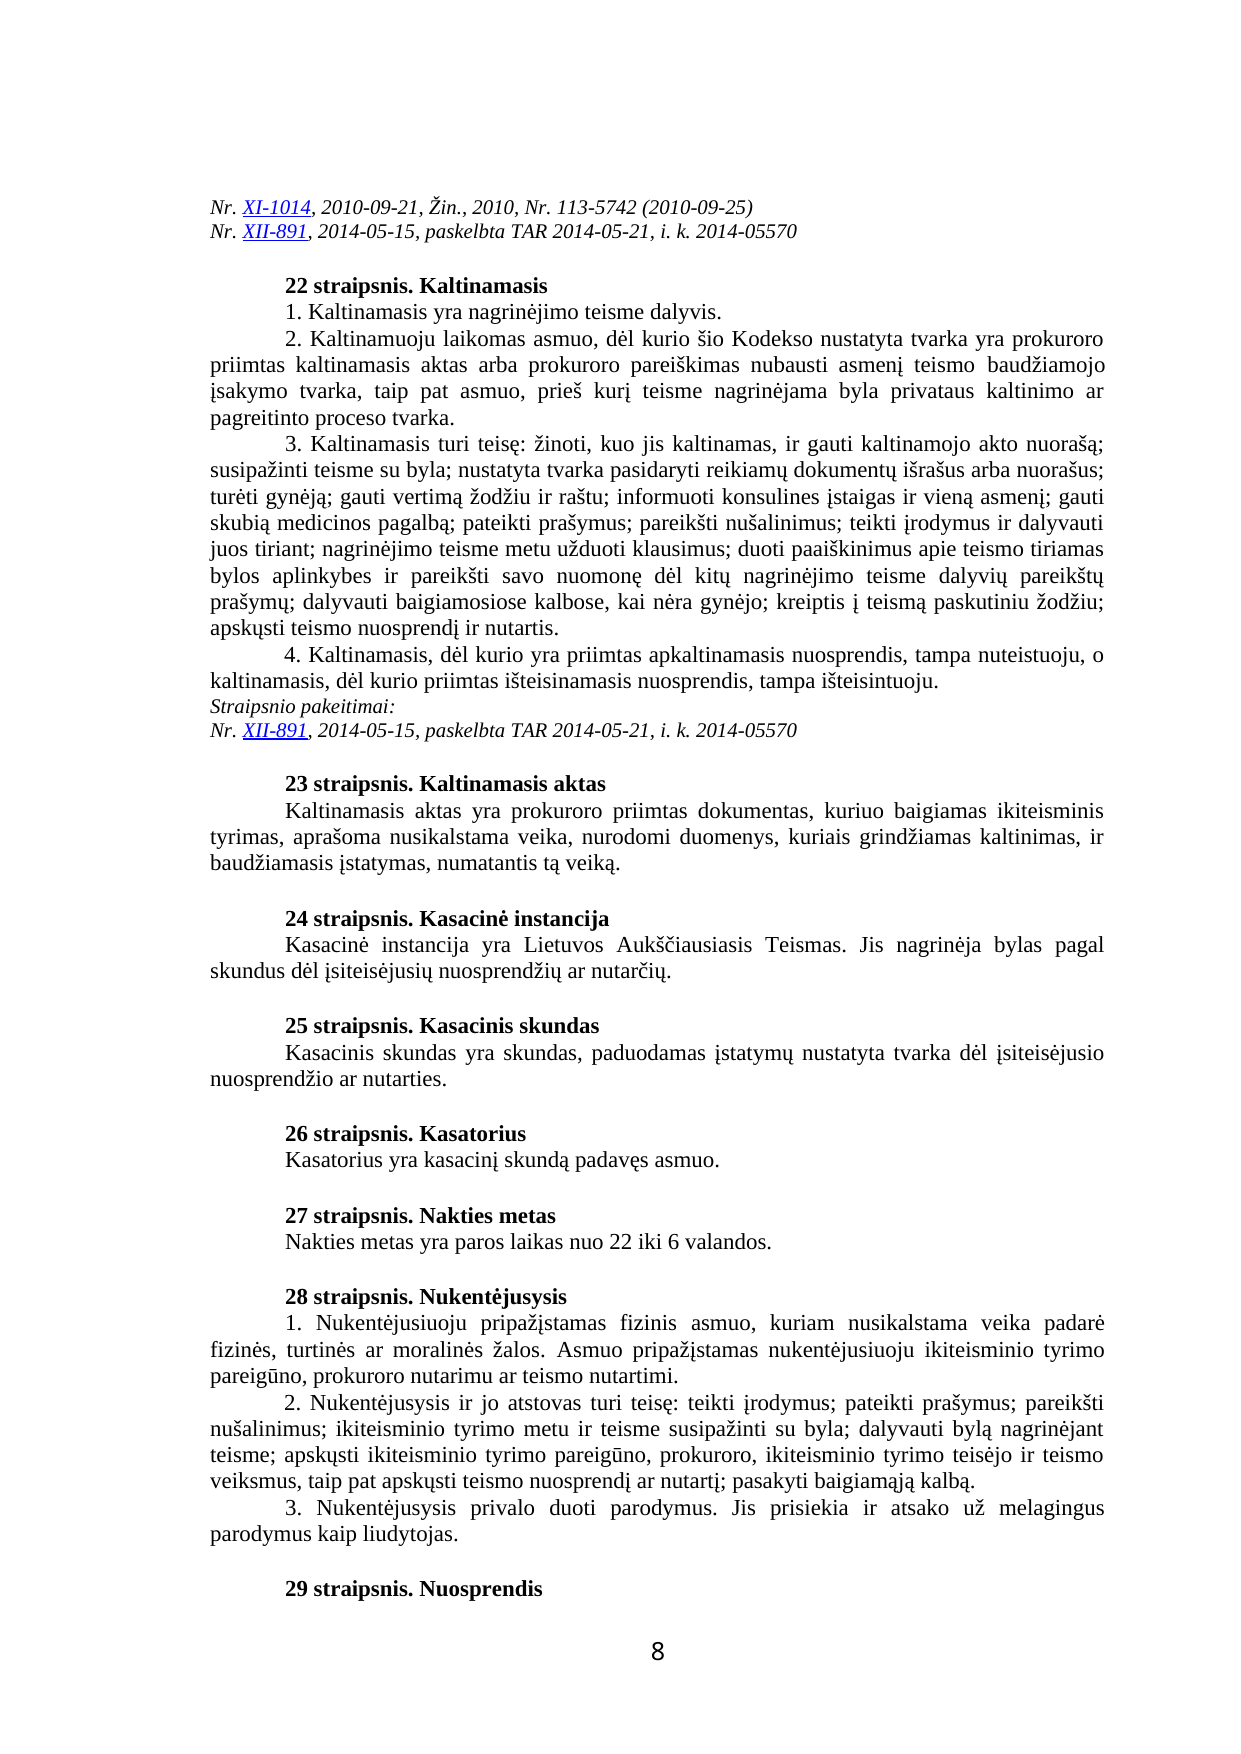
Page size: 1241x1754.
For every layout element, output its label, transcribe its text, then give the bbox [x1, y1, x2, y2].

text Nakties metas yra paros laikas nuo 22 iki 6 valandos. [210, 1228, 1106, 1254]
text 3. Kaltinamasis turi teisę: žinoti, kuo jis kaltinamas, ir gauti kaltinamojo akto nuorašą; susipažinti teisme su byla; nustatyta tvarka pasidaryti reikiamų dokumentų išrašus arba nuorašus; turėti gynėją; gauti vertimą žodžiu ir raštu; informuoti konsulines įstaigas ir vieną asmenį; gauti skubią medicinos pagalbą; pateikti prašymus; pareikšti nušalinimus; teikti įrodymus ir dalyvauti juos tiriant; nagrinėjimo teisme metu užduoti klausimus; duoti paaiškinimus apie teismo tiriamas bylos aplinkybes ir pareikšti savo nuomonę dėl kitų nagrinėjimo teisme dalyvių pareikštų prašymų; dalyvauti baigiamosiose kalbose, kai nėra gynėjo; kreiptis į teismą paskutiniu žodžiu; apskųsti teismo nuosprendį ir nutartis. [210, 430, 1106, 641]
text Straipsnio pakeitimai: [210, 693, 1106, 718]
text 2. Kaltinamuoju laikomas asmuo, dėl kurio šio Kodekso nustatyta tvarka yra prokuroro priimtas kaltinamasis aktas arba prokuroro pareiškimas nubausti asmenį teismo baudžiamojo įsakymo tvarka, taip pat asmuo, prieš kurį teisme nagrinėjama byla privataus kaltinimo ar pagreitinto proceso tvarka. [210, 324, 1106, 430]
text 23 straipsnis. Kaltinamasis aktas [210, 770, 1106, 797]
text Nr. XII-891, 2014-05-15, paskelbta TAR 2014-05-21, i. k. 2014-05570 [210, 219, 1106, 243]
text 1. Kaltinamasis yra nagrinėjimo teisme dalyvis. [210, 298, 1106, 324]
text 24 straipsnis. Kasacinė instancija [210, 904, 1106, 931]
text Nr. XI-1014, 2010-09-21, Žin., 2010, Nr. 113-5742 (2010-09-25) [210, 195, 1106, 219]
text 1. Nukentėjusiuoju pripažįstamas fizinis asmuo, kuriam nusikalstama veika padarė fizinės, turtinės ar moralinės žalos. Asmuo pripažįstamas nukentėjusiuoju ikiteisminio tyrimo pareigūno, prokuroro nutarimu ar teismo nutartimi. [210, 1309, 1106, 1388]
text 29 straipsnis. Nuosprendis [210, 1575, 1106, 1602]
text 4. Kaltinamasis, dėl kurio yra priimtas apkaltinamasis nuosprendis, tampa nuteistuoju, o kaltinamasis, dėl kurio priimtas išteisinamasis nuosprendis, tampa išteisintuoju. [210, 641, 1106, 693]
text Kasatorius yra kasacinį skundą padavęs asmuo. [210, 1147, 1106, 1173]
text 22 straipsnis. Kaltinamasis [210, 272, 1106, 298]
text Kaltinamasis aktas yra prokuroro priimtas dokumentas, kuriuo baigiamas ikiteisminis tyrimas, aprašoma nusikalstama veika, nurodomi duomenys, kuriais grindžiamas kaltinimas, ir baudžiamasis įstatymas, numatantis tą veiką. [210, 797, 1106, 876]
text Kasacinė instancija yra Lietuvos Aukščiausiasis Teismas. Jis nagrinėja bylas pagal skundus dėl įsiteisėjusių nuosprendžių ar nutarčių. [210, 931, 1106, 984]
text 2. Nukentėjusysis ir jo atstovas turi teisę: teikti įrodymus; pateikti prašymus; pareikšti nušalinimus; ikiteisminio tyrimo metu ir teisme susipažinti su byla; dalyvauti bylą nagrinėjant teisme; apskųsti ikiteisminio tyrimo pareigūno, prokuroro, ikiteisminio tyrimo teisėjo ir teismo veiksmus, taip pat apskųsti teismo nuosprendį ar nutartį; pasakyti baigiamąją kalbą. [210, 1388, 1106, 1494]
text 27 straipsnis. Nakties metas [210, 1202, 1106, 1228]
text 3. Nukentėjusysis privalo duoti parodymus. Jis prisiekia ir atsako už melagingus parodymus kaip liudytojas. [210, 1494, 1106, 1547]
text 28 straipsnis. Nukentėjusysis [210, 1283, 1106, 1309]
text Kasacinis skundas yra skundas, paduodamas įstatymų nustatyta tvarka dėl įsiteisėjusio nuosprendžio ar nutarties. [210, 1039, 1106, 1091]
text 25 straipsnis. Kasacinis skundas [210, 1012, 1106, 1039]
text Nr. XII-891, 2014-05-15, paskelbta TAR 2014-05-21, i. k. 2014-05570 [210, 718, 1106, 742]
text 26 straipsnis. Kasatorius [210, 1120, 1106, 1147]
